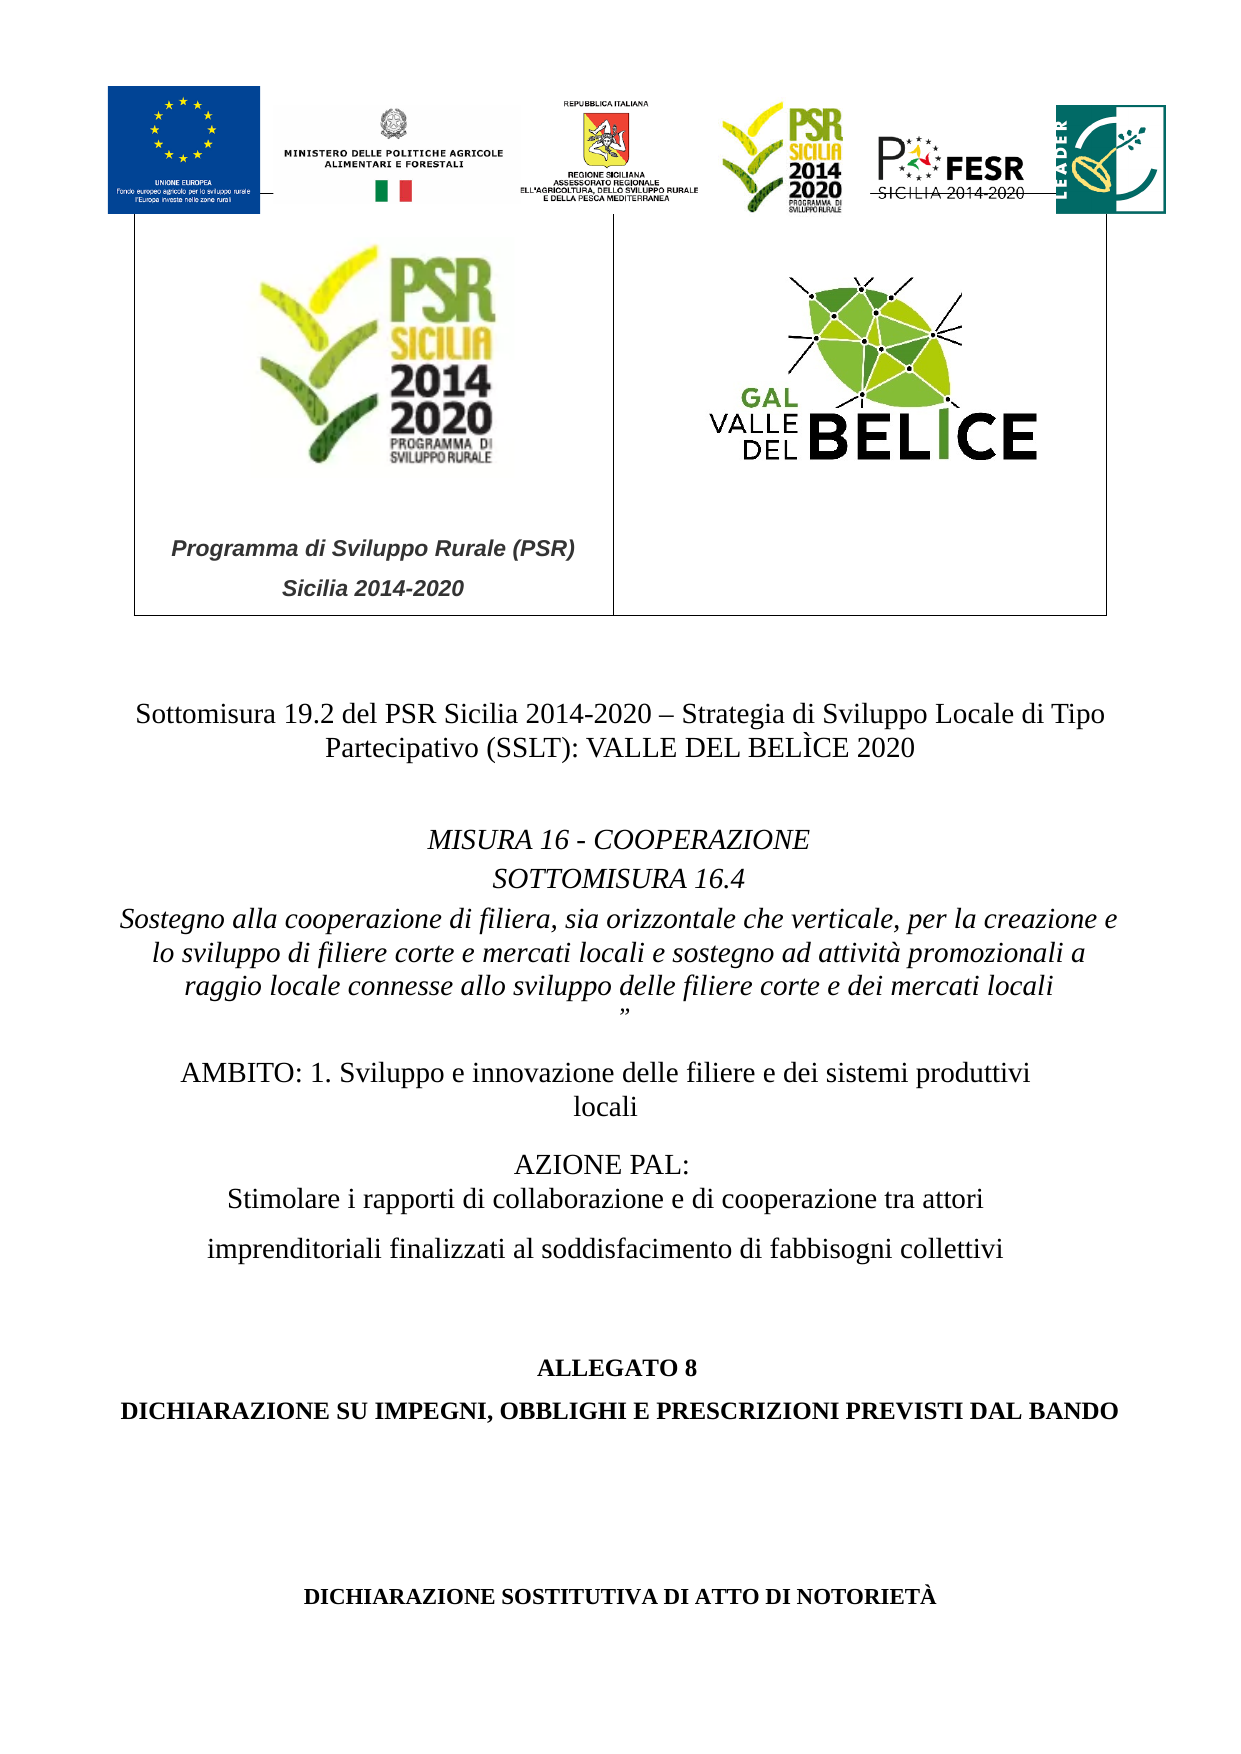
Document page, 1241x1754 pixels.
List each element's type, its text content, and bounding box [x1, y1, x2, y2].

text MISURA 16 - COOPERAZIONE [118, 822, 1122, 855]
table_header Programma di Sviluppo Rurale (PSR) Sicilia 2014-2020 [135, 194, 613, 615]
text AZIONE PAL: [151, 1147, 1060, 1181]
list Sottomisura 19.2 del PSR Sicilia 2014-2020 – Strategia di Sviluppo Locale di Tipo Partecipativo (SSLT): VALLE DEL BELÌCE 2020 [118, 696, 1122, 763]
text imprenditoriali finalizzati al soddisfacimento di fabbisogni collettivi [151, 1231, 1060, 1265]
table_header [614, 568, 1106, 615]
text ALLEGATO 8 [118, 1353, 1122, 1382]
text Sostegno alla cooperazione di filiera, sia orizzontale che verticale, per la creazione e lo sviluppo di filiere corte e mercati locali e sostegno ad attività promozionali a raggio locale connesse allo sviluppo delle filiere corte e dei mercati locali [118, 901, 1122, 1002]
text ” [166, 1002, 1083, 1031]
text SOTTOMISURA 16.4 [118, 862, 1122, 895]
text DICHIARAZIONE SU IMPEGNI, OBBLIGHI E PRESCRIZIONI PREVISTI DAL BANDO [118, 1396, 1122, 1425]
text DICHIARAZIONE SOSTITUTIVA DI ATTO DI NOTORIETÀ [118, 1583, 1122, 1609]
text AMBITO: 1. Sviluppo e innovazione delle filiere e dei sistemi produttivi locali [151, 1056, 1060, 1123]
text Stimolare i rapporti di collaborazione e di cooperazione tra attori [151, 1181, 1060, 1214]
